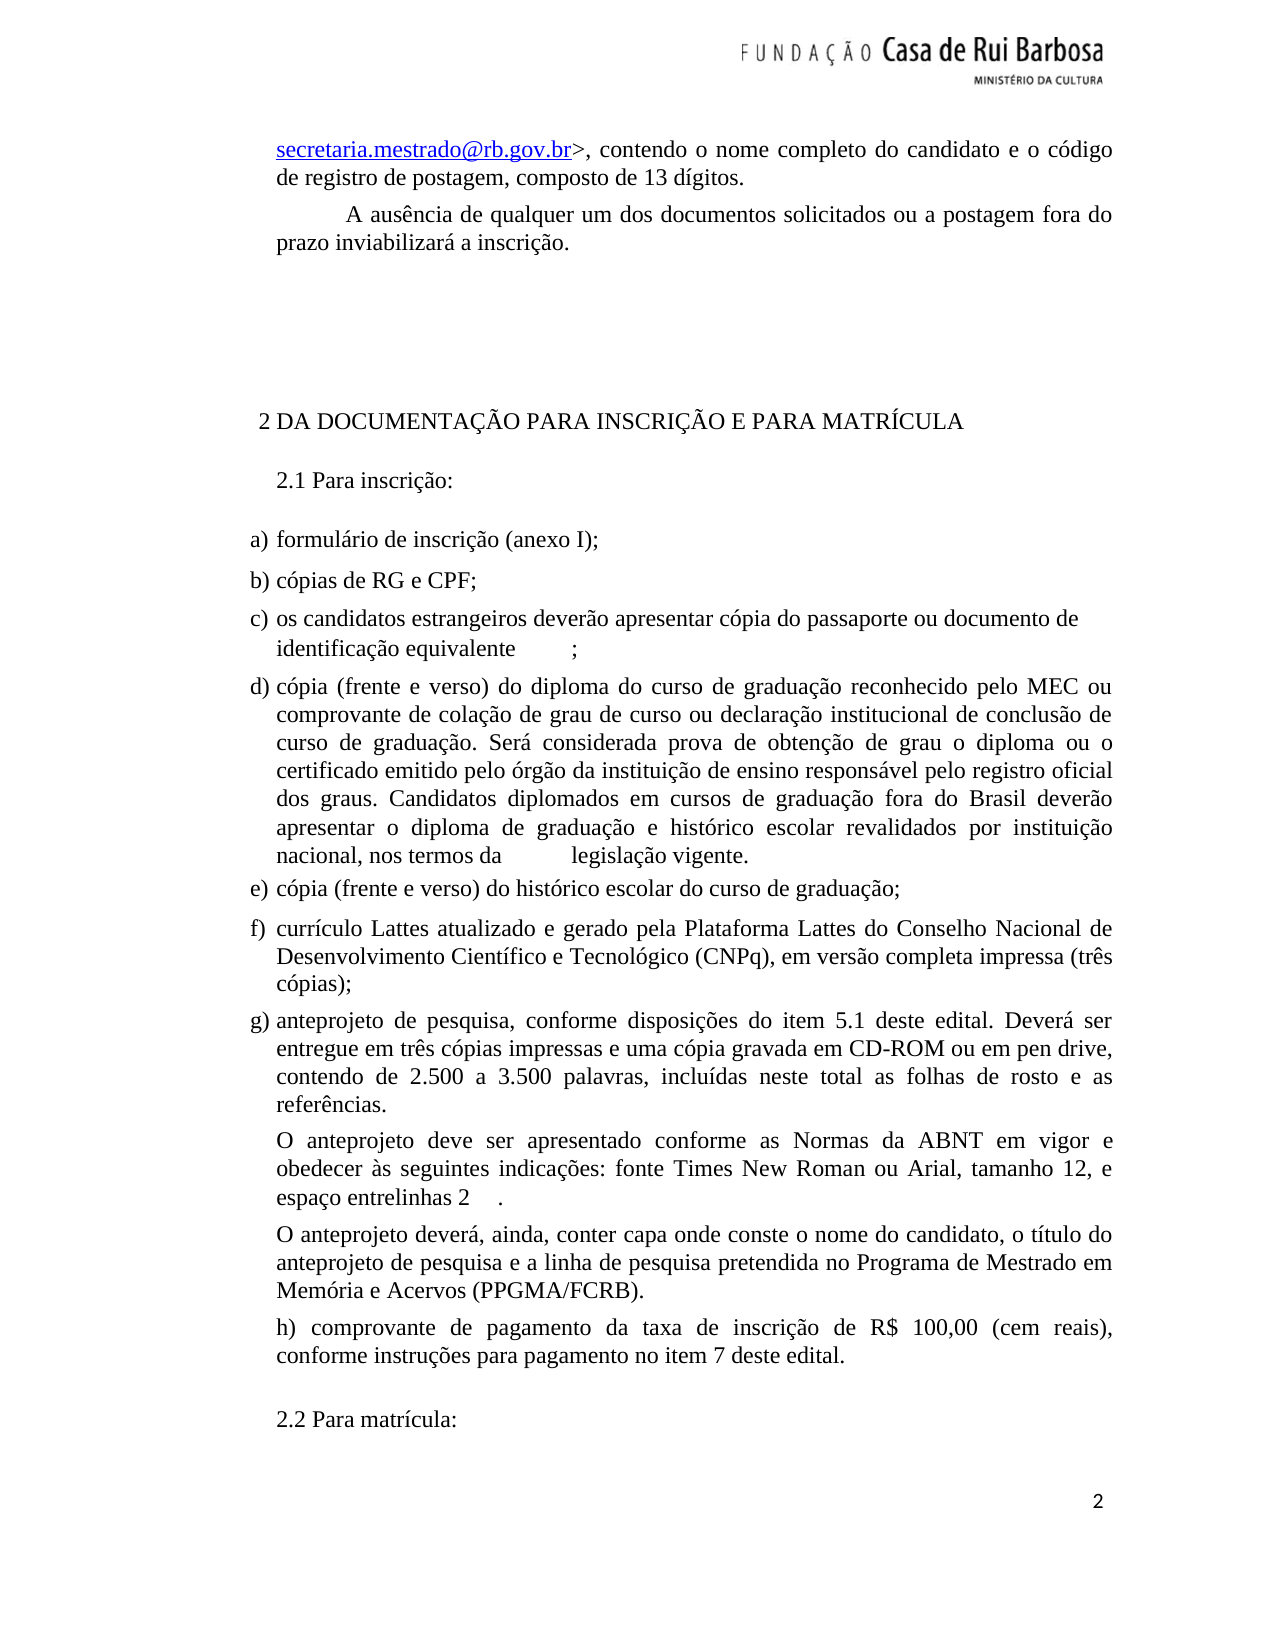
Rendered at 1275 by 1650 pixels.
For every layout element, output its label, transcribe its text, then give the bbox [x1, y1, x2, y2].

list cópia (frente e verso) do histórico escolar do curso de graduação; [250, 874, 1114, 902]
text O anteprojeto deverá, ainda, conter capa onde conste o nome do candidato, o título do anteprojeto de pesquisa e a linha de pesquisa pretendida no Programa de Mestrado em Memória e Acervos (PPGMA/FCRB). [276, 1220, 1114, 1304]
list DA DOCUMENTAÇÃO PARA INSCRIÇÃO E PARA MATRÍCULA [258, 407, 1114, 435]
list os candidatos estrangeiros deverão apresentar cópia do passaporte ou documento de [250, 604, 1114, 632]
text identificação equivalente ; [276, 634, 1114, 661]
list anteprojeto de pesquisa, conforme disposições do item 5.1 deste edital. Deverá ser entregue em três cópias impressas e uma cópia gravada em CD-ROM ou em pen drive, contendo de 2.500 a 3.500 palavras, incluídas neste total as folhas de rosto e as referências. [250, 1006, 1114, 1118]
text A ausência de qualquer um dos documentos solicitados ou a postagem fora do prazo inviabilizará a inscrição. [276, 200, 1114, 255]
list currículo Lattes atualizado e gerado pela Plataforma Lattes do Conselho Nacional de Desenvolvimento Científico e Tecnológico (CNPq), em versão completa impressa (três cópias); [250, 914, 1114, 997]
list cópia (frente e verso) do diploma do curso de graduação reconhecido pelo MEC ou comprovante de colação de grau de curso ou declaração institucional de conclusão de curso de graduação. Será considerada prova de obtenção de grau o diploma ou o certificado emitido pelo órgão da instituição de ensino responsável pelo registro oficial dos graus. Candidatos diplomados em cursos de graduação fora do Brasil deverão apresentar o diploma de graduação e histórico escolar revalidados por instituição nacional, nos termos da legislação vigente. [250, 672, 1114, 868]
text O anteprojeto deve ser apresentado conforme as Normas da ABNT em vigor e obedecer às seguintes indicações: fonte Times New Roman ou Arial, tamanho 12, e espaço entrelinhas 2 . [276, 1126, 1114, 1210]
text h) comprovante de pagamento da taxa de inscrição de R$ 100,00 (cem reais), conforme instruções para pagamento no item 7 deste edital. [276, 1313, 1114, 1368]
list formulário de inscrição (anexo I); [250, 525, 1114, 553]
list cópias de RG e CPF; [250, 566, 1114, 593]
text secretaria.mestrado@rb.gov.br>, contendo o nome completo do candidato e o código de registro de postagem, composto de 13 dígitos. [276, 135, 1114, 191]
text 2.2 Para matrícula: [276, 1404, 1114, 1432]
text 2.1 Para inscrição: [276, 466, 1114, 494]
